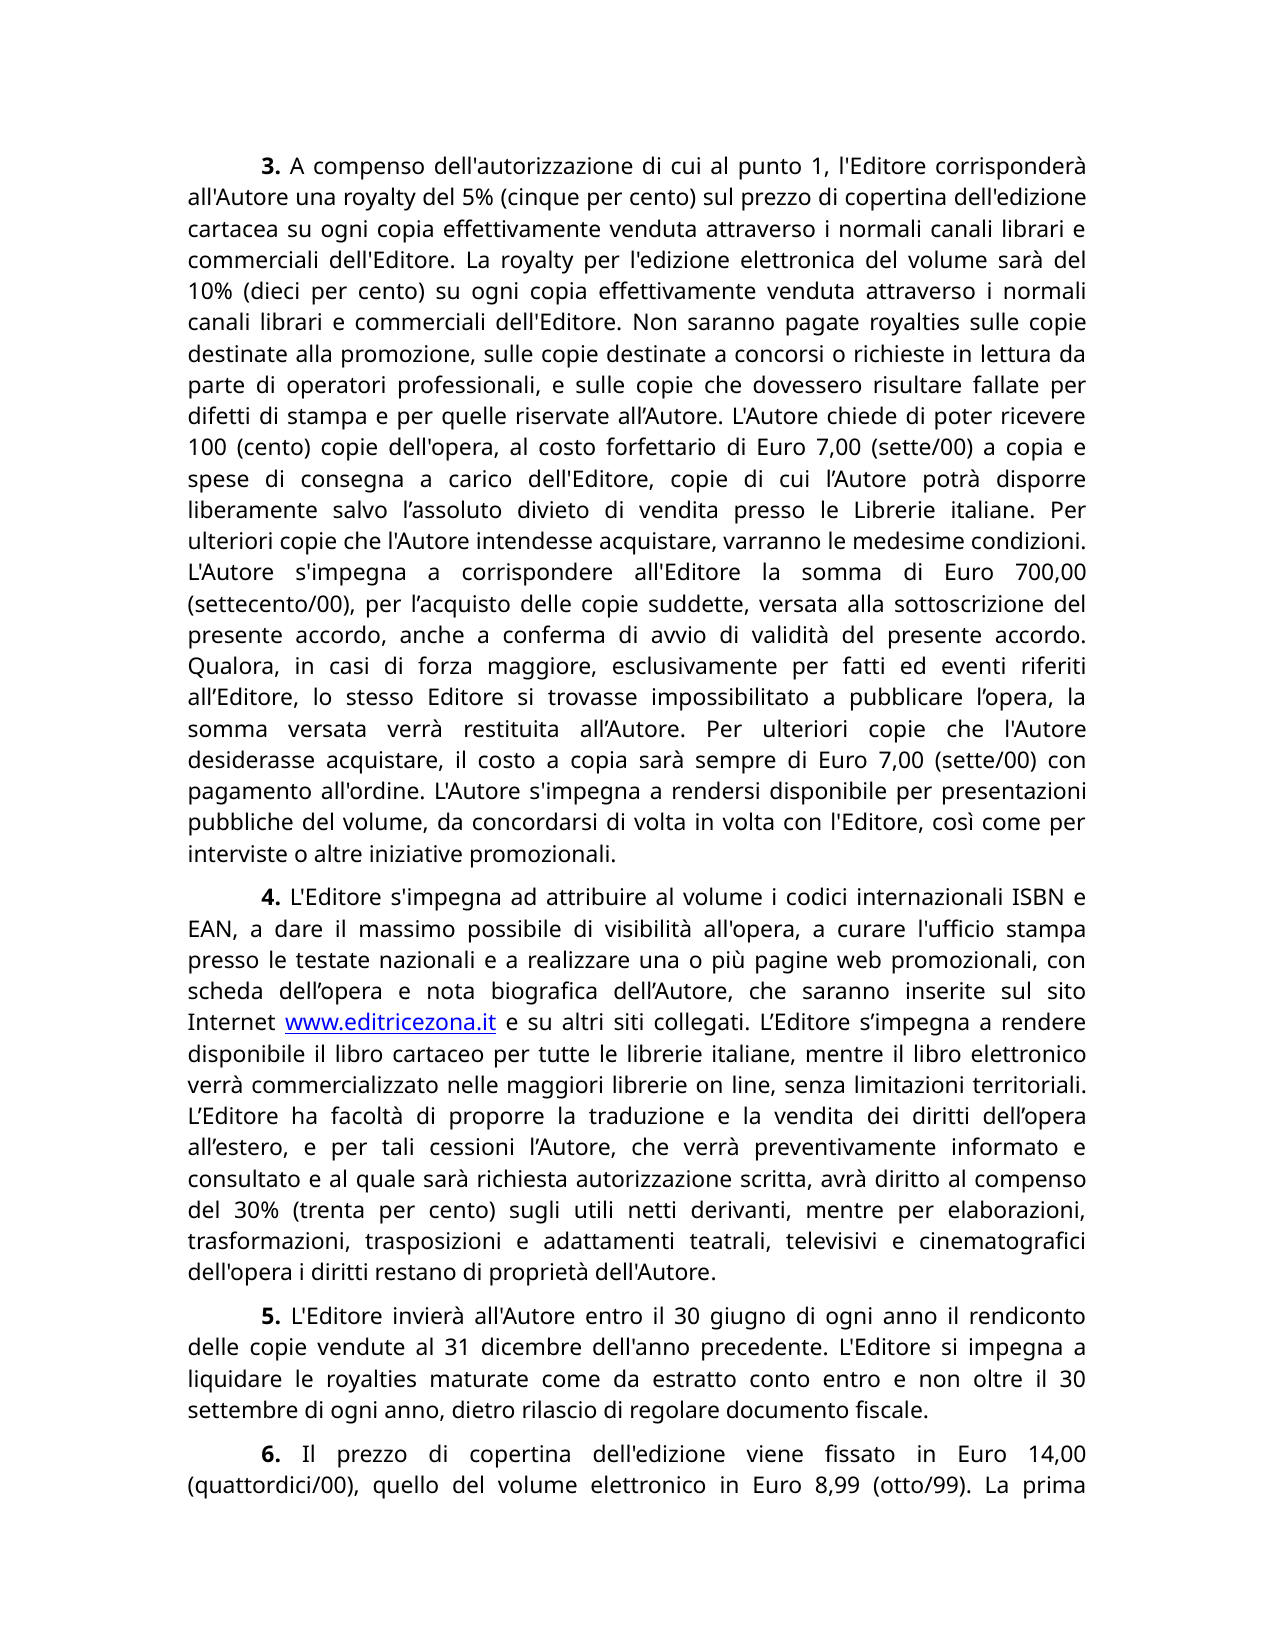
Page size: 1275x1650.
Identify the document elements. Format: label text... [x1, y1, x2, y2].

text 3. A compenso dell'autorizzazione di cui al punto 1, l'Editore corrisponderà all'Autore una royalty del 5% (cinque per cento) sul prezzo di copertina dell'edizione cartacea su ogni copia effettivamente venduta attraverso i normali canali librari e commerciali dell'Editore. La royalty per l'edizione elettronica del volume sarà del 10% (dieci per cento) su ogni copia effettivamente venduta attraverso i normali canali librari e commerciali dell'Editore. Non saranno pagate royalties sulle copie destinate alla promozione, sulle copie destinate a concorsi o richieste in lettura da parte di operatori professionali, e sulle copie che dovessero risultare fallate per difetti di stampa e per quelle riservate all’Autore. L'Autore chiede di poter ricevere 100 (cento) copie dell'opera, al costo forfettario di Euro 7,00 (sette/00) a copia e spese di consegna a carico dell'Editore, copie di cui l’Autore potrà disporre liberamente salvo l’assoluto divieto di vendita presso le Librerie italiane. Per ulteriori copie che l'Autore intendesse acquistare, varranno le medesime condizioni. L'Autore s'impegna a corrispondere all'Editore la somma di Euro 700,00 (settecento/00), per l’acquisto delle copie suddette, versata alla sottoscrizione del presente accordo, anche a conferma di avvio di validità del presente accordo. Qualora, in casi di forza maggiore, esclusivamente per fatti ed eventi riferiti all’Editore, lo stesso Editore si trovasse impossibilitato a pubblicare l’opera, la somma versata verrà restituita all’Autore. Per ulteriori copie che l'Autore desiderasse acquistare, il costo a copia sarà sempre di Euro 7,00 (sette/00) con pagamento all'ordine. L'Autore s'impegna a rendersi disponibile per presentazioni pubbliche del volume, da concordarsi di volta in volta con l'Editore, così come per interviste o altre iniziative promozionali. [187, 150, 1087, 869]
text 5. L'Editore invierà all'Autore entro il 30 giugno di ogni anno il rendiconto delle copie vendute al 31 dicembre dell'anno precedente. L'Editore si impegna a liquidare le royalties maturate come da estratto conto entro e non oltre il 30 settembre di ogni anno, dietro rilascio di regolare documento fiscale. [187, 1300, 1087, 1425]
text 4. L'Editore s'impegna ad attribuire al volume i codici internazionali ISBN e EAN, a dare il massimo possibile di visibilità all'opera, a curare l'ufficio stampa presso le testate nazionali e a realizzare una o più pagine web promozionali, con scheda dell’opera e nota biografica dell’Autore, che saranno inserite sul sito Internet www.editricezona.it e su altri siti collegati. L’Editore s’impegna a rendere disponibile il libro cartaceo per tutte le librerie italiane, mentre il libro elettronico verrà commercializzato nelle maggiori librerie on line, senza limitazioni territoriali. L’Editore ha facoltà di proporre la traduzione e la vendita dei diritti dell’opera all’estero, e per tali cessioni l’Autore, che verrà preventivamente informato e consultato e al quale sarà richiesta autorizzazione scritta, avrà diritto al compenso del 30% (trenta per cento) sugli utili netti derivanti, mentre per elaborazioni, trasformazioni, trasposizioni e adattamenti teatrali, televisivi e cinematografici dell'opera i diritti restano di proprietà dell'Autore. [187, 881, 1087, 1287]
text 6. Il prezzo di copertina dell'edizione viene fissato in Euro 14,00 (quattordici/00), quello del volume elettronico in Euro 8,99 (otto/99). La prima [187, 1437, 1087, 1500]
